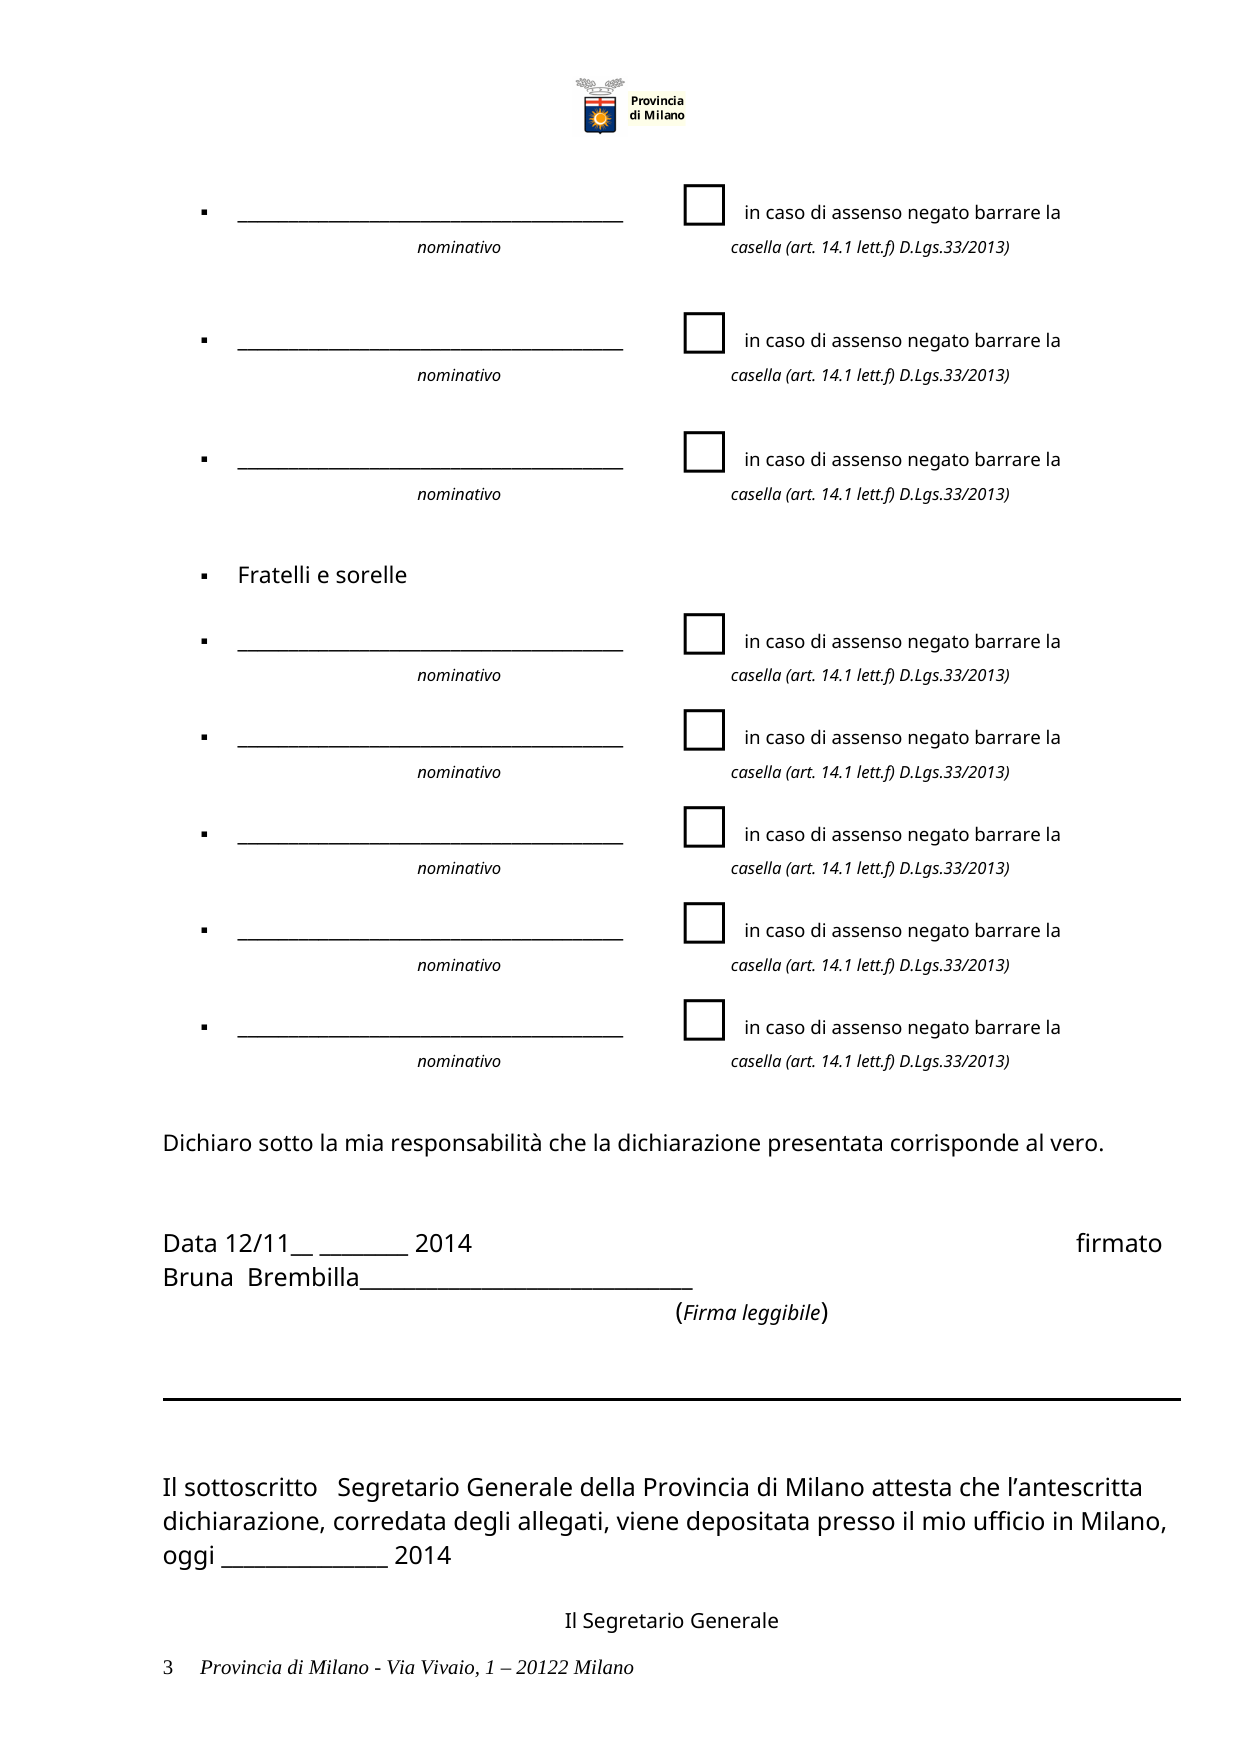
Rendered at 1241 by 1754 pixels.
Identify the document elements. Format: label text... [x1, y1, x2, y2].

list ______________________________________ □ in caso di assenso negato barrare la [200, 976, 1181, 1050]
text nominativo casella (art. 14.1 lett.f) D.Lgs.33/2013) [200, 857, 1181, 880]
text (Firma leggibile) [162, 1294, 1181, 1328]
list ______________________________________ □ in caso di assenso negato barrare la [200, 409, 1181, 482]
list ______________________________________ □ in caso di assenso negato barrare la [200, 99, 1181, 236]
text Il Segretario Generale [162, 1606, 1181, 1634]
list ______________________________________ □ in caso di assenso negato barrare la [200, 687, 1181, 761]
text Data 12/11__ ________ 2014 firmato Bruna Brembilla______________________________ [162, 1226, 1181, 1294]
text nominativo casella (art. 14.1 lett.f) D.Lgs.33/2013) [200, 953, 1181, 976]
text Il sottoscritto Segretario Generale della Provincia di Milano attesta che l’antescritta dichiarazione, corredata degli allegati, viene depositata presso il mio ufficio in Milano, oggi _______________ 2014 [162, 1469, 1181, 1572]
text nominativo casella (art. 14.1 lett.f) D.Lgs.33/2013) [200, 482, 1181, 505]
list Fratelli e sorelle [200, 559, 1181, 590]
text Dichiaro sotto la mia responsabilità che la dichiarazione presentata corrisponde al vero. [162, 1127, 1181, 1158]
list ______________________________________ □ in caso di assenso negato barrare la [200, 783, 1181, 857]
text nominativo casella (art. 14.1 lett.f) D.Lgs.33/2013) [200, 236, 1181, 258]
text nominativo casella (art. 14.1 lett.f) D.Lgs.33/2013) [200, 363, 1181, 386]
text nominativo casella (art. 14.1 lett.f) D.Lgs.33/2013) [200, 761, 1181, 783]
list ______________________________________ □ in caso di assenso negato barrare la [200, 289, 1181, 363]
text nominativo casella (art. 14.1 lett.f) D.Lgs.33/2013) [200, 664, 1181, 687]
list ______________________________________ □ in caso di assenso negato barrare la [200, 590, 1181, 664]
text nominativo casella (art. 14.1 lett.f) D.Lgs.33/2013) [200, 1050, 1181, 1073]
list ______________________________________ □ in caso di assenso negato barrare la [200, 880, 1181, 953]
